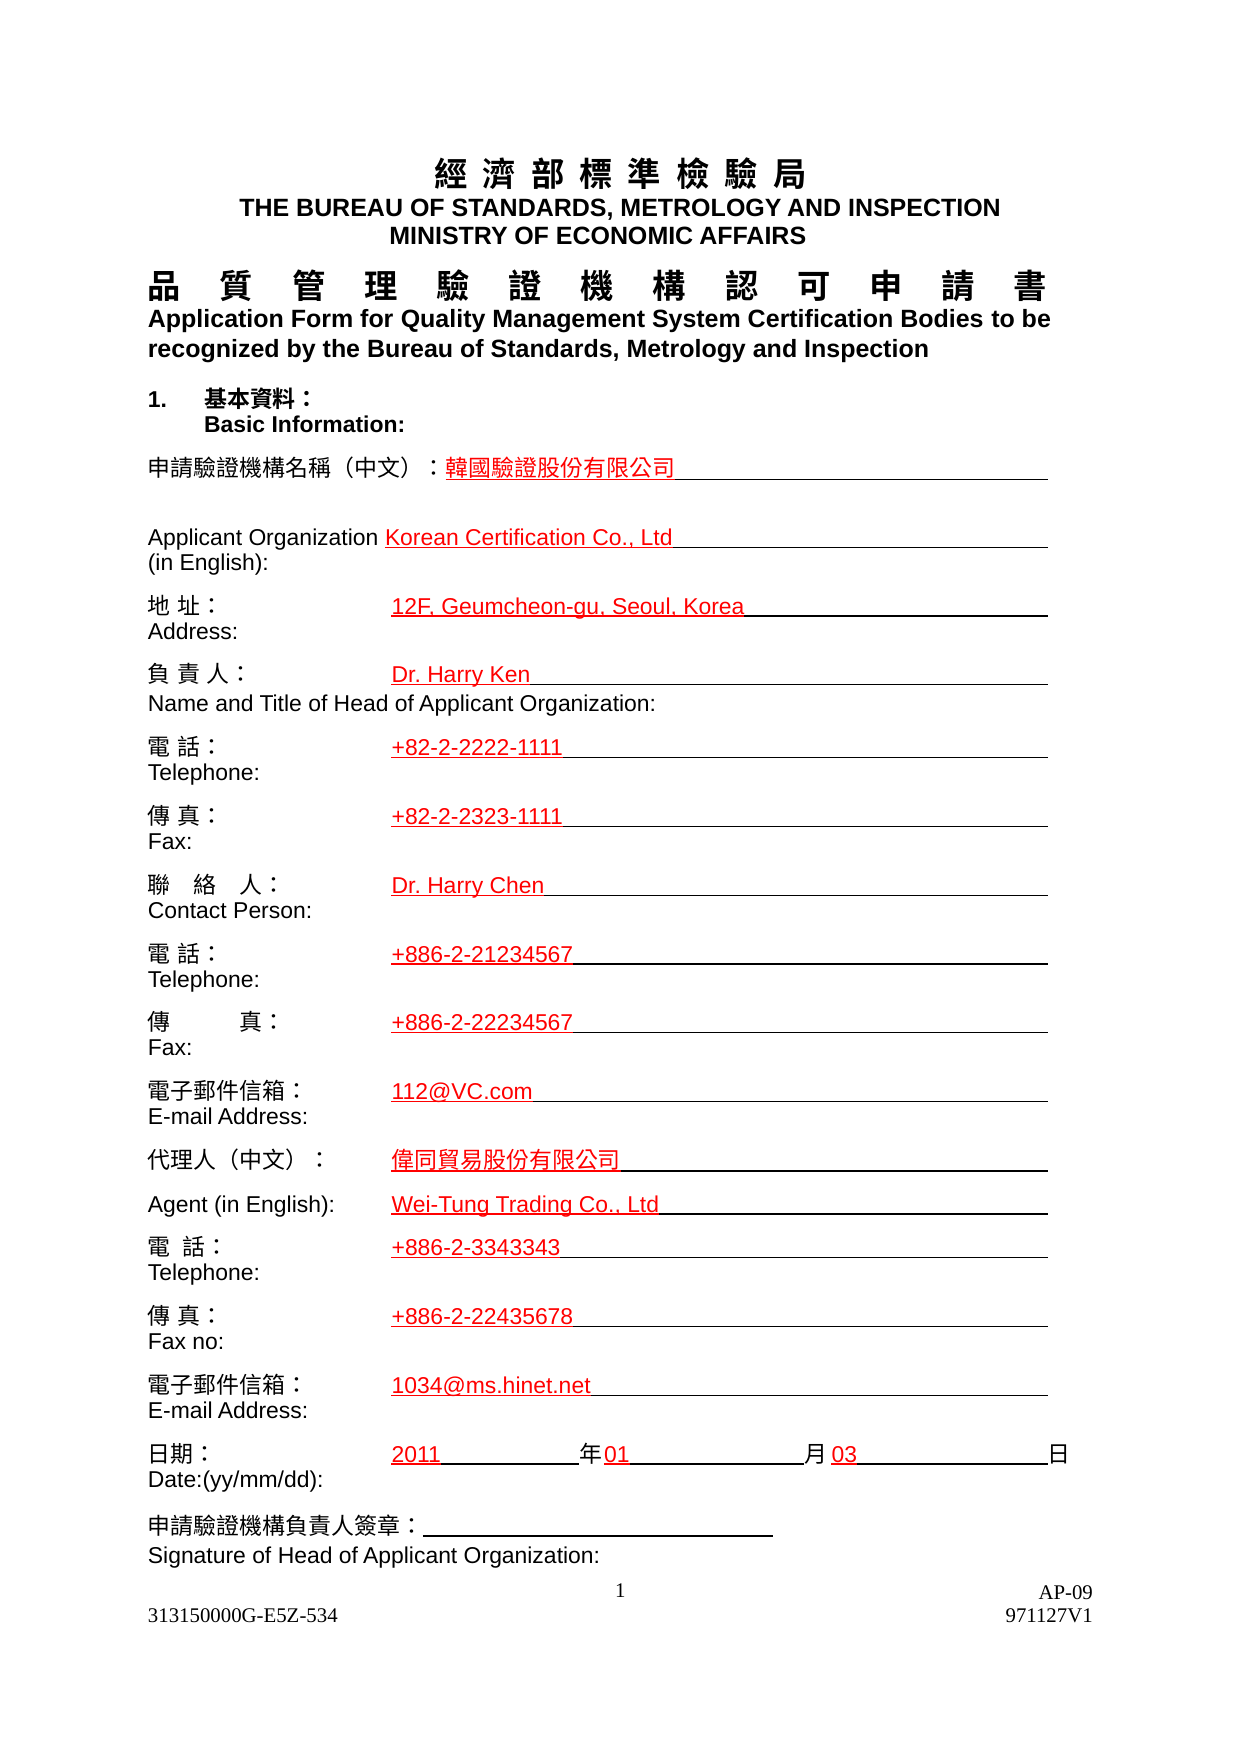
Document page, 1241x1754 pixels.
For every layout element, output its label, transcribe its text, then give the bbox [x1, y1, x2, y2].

text Agent (in English): Wei-Tung Trading Co., Ltd [148, 1192, 1092, 1217]
text 傳 真： +886-2-22435678 [148, 1304, 1092, 1329]
text 電 話： +82-2-2222-1111 [148, 736, 1092, 761]
text Name and Title of Head of Applicant Organization: [148, 688, 1092, 717]
text E-mail Address: [148, 1104, 1092, 1129]
text 日期： 2011 年 01 月03 日 [148, 1442, 1092, 1467]
text 電 話： +886-2-21234567 [148, 942, 1092, 967]
text 傳 真： +82-2-2323-1111 [148, 804, 1092, 829]
text 聯 絡 人： Dr. Harry Chen [148, 873, 1092, 898]
text 電子郵件信箱： 1034@ms.hinet.net [148, 1373, 1092, 1398]
text E-mail Address: [148, 1398, 1092, 1423]
subtitle Basic Information: [148, 413, 1092, 438]
subtitle THE BUREAU OF STANDARDS, METROLOGY AND INSPECTION [148, 196, 1092, 221]
text Address: [148, 619, 1092, 644]
subtitle Application Form for Quality Management System Certification Bodies to be recognized by the Bureau of Standards, Metrology and Inspection [148, 304, 1092, 363]
text 申請驗證機構名稱（中文）：韓國驗證股份有限公司 [148, 457, 1092, 482]
text 代理人（中文）： 偉同貿易股份有限公司 ­­­­­­­­­­­­­­­­­ [148, 1148, 1092, 1173]
subtitle MINISTRY OF ECONOMIC AFFAIRS [148, 221, 1048, 250]
text 申請驗證機構負責人簽章： [148, 1511, 1092, 1540]
text Contact Person: [148, 898, 1092, 923]
text Fax: [148, 1036, 1092, 1061]
text (in English): [148, 550, 1092, 575]
text 品質管理驗證機構認可申請書 [148, 275, 1048, 304]
text 地 址： 12F, Geumcheon-gu, Seoul, Korea [148, 594, 1092, 619]
text Telephone: [148, 967, 1092, 992]
text 經 濟 部 標 準 檢 驗 局 [148, 148, 1092, 196]
text Date:(yy/mm/dd): [148, 1467, 1092, 1492]
text Fax: [148, 829, 1092, 854]
text Fax no: [148, 1329, 1092, 1354]
text 電 話： +886-2-3343343 [148, 1236, 1092, 1261]
text Signature of Head of Applicant Organization: [148, 1540, 1092, 1569]
text 1. 基本資料： [148, 388, 1092, 413]
text 電子郵件信箱： 112@VC.com [148, 1079, 1092, 1104]
text Applicant Organization Korean Certification Co., Ltd [148, 525, 1092, 550]
text Telephone: [148, 761, 1092, 786]
text 傳 真： +886-2-22234567 [148, 1011, 1092, 1036]
text 負 責 人： Dr. Harry Ken [148, 663, 1092, 688]
text Telephone: [148, 1261, 1092, 1286]
